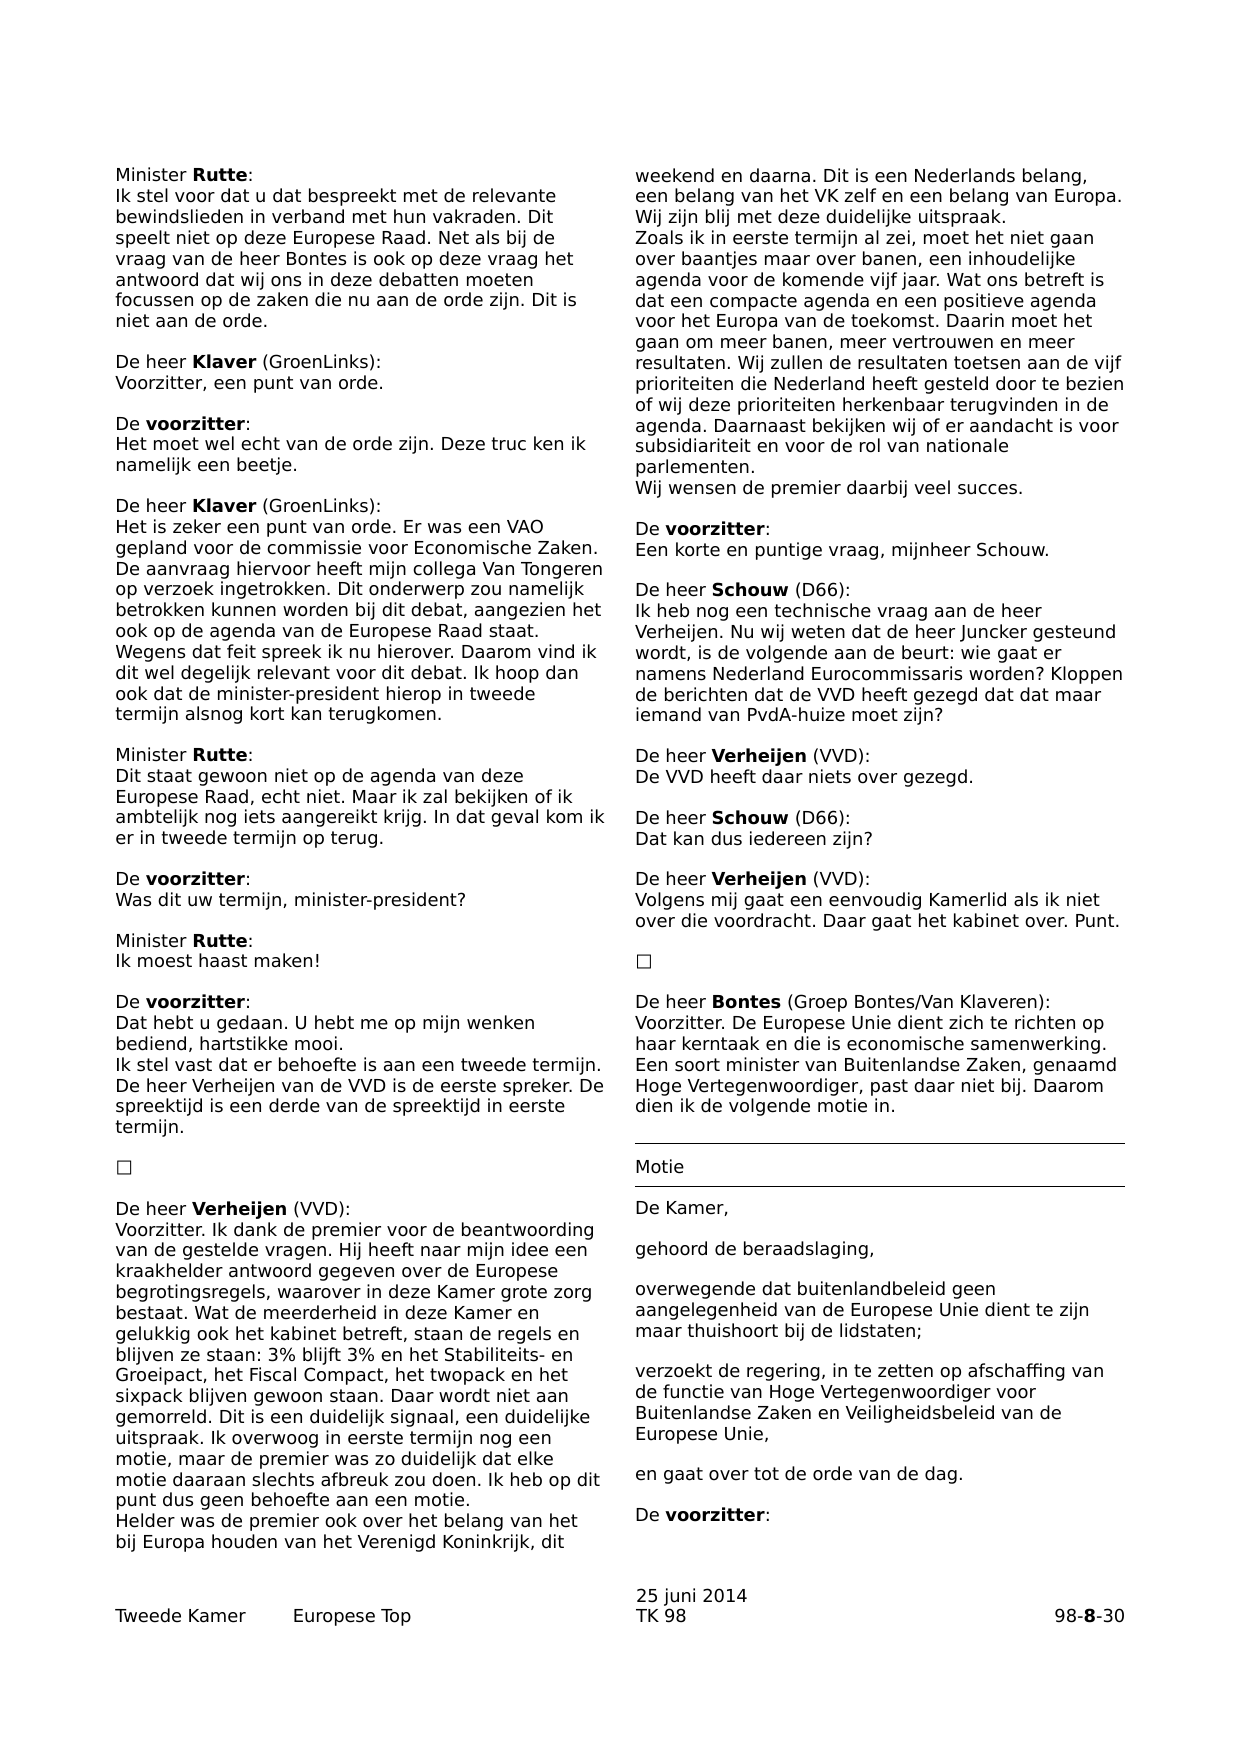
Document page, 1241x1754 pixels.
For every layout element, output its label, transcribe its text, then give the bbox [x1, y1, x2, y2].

text ⬜ [635, 951, 1125, 972]
text overwegende dat buitenlandbeleid geen aangelegenheid van de Europese Unie dient te zijn maar thuishoort bij de lidstaten; [635, 1279, 1125, 1341]
text Dit staat gewoon niet op de agenda van deze Europese Raad, echt niet. Maar ik zal bekijken of ik ambtelijk nog iets aangereikt krijg. In dat geval kom ik er in tweede termijn op terug. [115, 766, 605, 849]
text De voorzitter: [635, 1505, 1125, 1526]
text De heer Verheijen (VVD): [635, 869, 1125, 890]
text Dat hebt u gedaan. U hebt me op mijn wenken bediend, hartstikke mooi. [115, 1013, 605, 1054]
text De heer Bontes (Groep Bontes/Van Klaveren): [635, 992, 1125, 1013]
text Minister Rutte: [115, 165, 605, 186]
text Volgens mij gaat een eenvoudig Kamerlid als ik niet over die voordracht. Daar gaat het kabinet over. Punt. [635, 890, 1125, 931]
text Het moet wel echt van de orde zijn. Deze truc ken ik namelijk een beetje. [115, 434, 605, 476]
text De heer Schouw (D66): [635, 580, 1125, 601]
text De heer Verheijen (VVD): [635, 746, 1125, 767]
text ⬜ [115, 1158, 605, 1178]
text gehoord de beraadslaging, [635, 1238, 1125, 1259]
text Minister Rutte: [115, 931, 605, 951]
text Voorzitter. Ik dank de premier voor de beantwoording van de gestelde vragen. Hij heeft naar mijn idee een kraakhelder antwoord gegeven over de Europese begrotingsregels, waarover in deze Kamer grote zorg bestaat. Wat de meerderheid in deze Kamer en gelukkig ook het kabinet betreft, staan de regels en blijven ze staan: 3% blijft 3% en het Stabiliteits- en Groeipact, het Fiscal Compact, het twopack en het sixpack blijven gewoon staan. Daar wordt niet aan gemorreld. Dit is een duidelijk signaal, een duidelijke uitspraak. Ik overwoog in eerste termijn nog een motie, maar de premier was zo duidelijk dat elke motie daaraan slechts afbreuk zou doen. Ik heb op dit punt dus geen behoefte aan een motie. [115, 1219, 605, 1511]
text De Kamer, [635, 1198, 1125, 1218]
text Voorzitter. De Europese Unie dient zich te richten op haar kerntaak en die is economische samenwerking. Een soort minister van Buitenlandse Zaken, genaamd Hoge Vertegenwoordiger, past daar niet bij. Daarom dien ik de volgende motie in. [635, 1013, 1125, 1117]
text De voorzitter: [635, 519, 1125, 539]
text De voorzitter: [115, 869, 605, 890]
text Ik stel vast dat er behoefte is aan een tweede termijn. De heer Verheijen van de VVD is de eerste spreker. De spreektijd is een derde van de spreektijd in eerste termijn. [115, 1054, 605, 1138]
text Ik heb nog een technische vraag aan de heer Verheijen. Nu wij weten dat de heer Juncker gesteund wordt, is de volgende aan de beurt: wie gaat er namens Nederland Eurocommissaris worden? Kloppen de berichten dat de VVD heeft gezegd dat dat maar iemand van PvdA-huize moet zijn? [635, 601, 1125, 726]
text Het is zeker een punt van orde. Er was een VAO gepland voor de commissie voor Economische Zaken. De aanvraag hiervoor heeft mijn collega Van Tongeren op verzoek ingetrokken. Dit onderwerp zou namelijk betrokken kunnen worden bij dit debat, aangezien het ook op de agenda van de Europese Raad staat. Wegens dat feit spreek ik nu hierover. Daarom vind ik dit wel degelijk relevant voor dit debat. Ik hoop dan ook dat de minister-president hierop in tweede termijn alsnog kort kan terugkomen. [115, 517, 605, 725]
text Was dit uw termijn, minister-president? [115, 890, 605, 911]
text Een korte en puntige vraag, mijnheer Schouw. [635, 539, 1125, 560]
text Ik stel voor dat u dat bespreekt met de relevante bewindslieden in verband met hun vakraden. Dit speelt niet op deze Europese Raad. Net als bij de vraag van de heer Bontes is ook op deze vraag het antwoord dat wij ons in deze debatten moeten focussen op de zaken die nu aan de orde zijn. Dit is niet aan de orde. [115, 186, 605, 332]
text Wij wensen de premier daarbij veel succes. [635, 478, 1125, 499]
text De heer Klaver (GroenLinks): [115, 352, 605, 373]
text Dat kan dus iedereen zijn? [635, 828, 1125, 849]
text verzoekt de regering, in te zetten op afschaffing van de functie van Hoge Vertegenwoordiger voor Buitenlandse Zaken en Veiligheidsbeleid van de Europese Unie, [635, 1361, 1125, 1444]
text Minister Rutte: [115, 745, 605, 766]
text en gaat over tot de orde van de dag. [635, 1464, 1125, 1485]
text De voorzitter: [115, 413, 605, 434]
text De heer Schouw (D66): [635, 807, 1125, 828]
text De heer Verheijen (VVD): [115, 1198, 605, 1219]
text Motie [635, 1157, 1125, 1178]
text De heer Klaver (GroenLinks): [115, 496, 605, 517]
text Voorzitter, een punt van orde. [115, 373, 605, 393]
text De VVD heeft daar niets over gezegd. [635, 767, 1125, 787]
text De voorzitter: [115, 992, 605, 1013]
text weekend en daarna. Dit is een Nederlands belang, een belang van het VK zelf en een belang van Europa. Wij zijn blij met deze duidelijke uitspraak. [635, 165, 1125, 228]
text Zoals ik in eerste termijn al zei, moet het niet gaan over baantjes maar over banen, een inhoudelijke agenda voor de komende vijf jaar. Wat ons betreft is dat een compacte agenda en een positieve agenda voor het Europa van de toekomst. Daarin moet het gaan om meer banen, meer vertrouwen en meer resultaten. Wij zullen de resultaten toetsen aan de vijf prioriteiten die Nederland heeft gesteld door te bezien of wij deze prioriteiten herkenbaar terugvinden in de agenda. Daarnaast bekijken wij of er aandacht is voor subsidiariteit en voor de rol van nationale parlementen. [635, 228, 1125, 478]
text Helder was de premier ook over het belang van het bij Europa houden van het Verenigd Koninkrijk, dit [115, 1511, 605, 1553]
text Ik moest haast maken! [115, 951, 605, 972]
